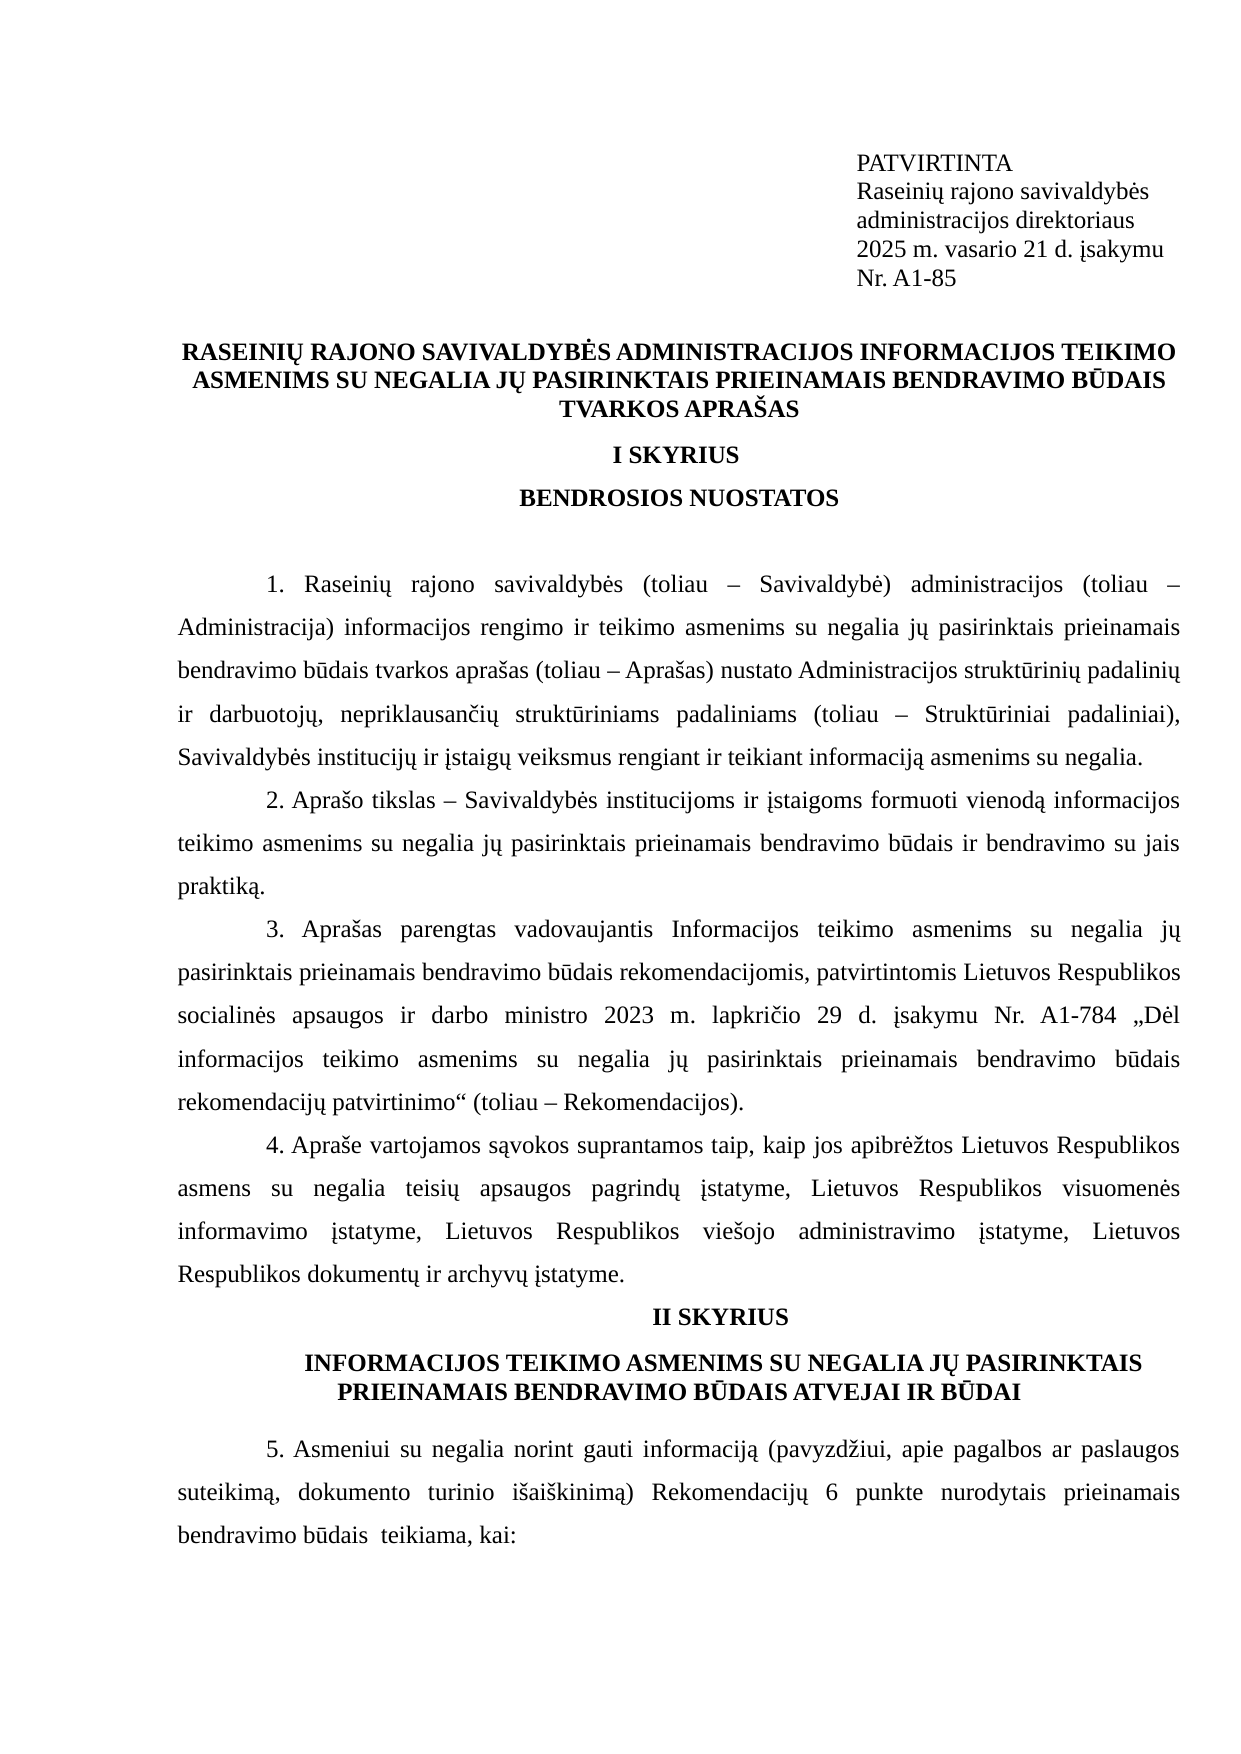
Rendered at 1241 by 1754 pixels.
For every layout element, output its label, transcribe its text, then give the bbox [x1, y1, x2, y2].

text I SKYRIUS [177, 440, 1181, 469]
text 2025 m. vasario 21 d. įsakymu [856, 234, 1181, 263]
text RASEINIŲ RAJONO SAVIVALDYBĖS ADMINISTRACIJOS INFORMACIJOS TEIKIMO ASMENIMS SU NEGALIA JŲ PASIRINKTAIS PRIEINAMAIS BENDRAVIMO BŪDAIS TVARKOS APRAŠAS [177, 337, 1181, 423]
text 2. Aprašo tikslas – Savivaldybės institucijoms ir įstaigoms formuoti vienodą informacijos teikimo asmenims su negalia jų pasirinktais prieinamais bendravimo būdais ir bendravimo su jais praktiką. [177, 785, 1181, 900]
text Nr. A1-85 [856, 263, 1181, 291]
text PATVIRTINTA [856, 148, 1176, 176]
text Raseinių rajono savivaldybės administracijos direktoriaus [856, 176, 1181, 234]
text 3. Aprašas parengtas vadovaujantis Informacijos teikimo asmenims su negalia jų pasirinktais prieinamais bendravimo būdais rekomendacijomis, patvirtintomis Lietuvos Respublikos socialinės apsaugos ir darbo ministro 2023 m. lapkričio 29 d. įsakymu Nr. A1-784 „Dėl informacijos teikimo asmenims su negalia jų pasirinktais prieinamais bendravimo būdais rekomendacijų patvirtinimo“ (toliau – Rekomendacijos). [177, 914, 1181, 1116]
text INFORMACIJOS TEIKIMO ASMENIMS SU NEGALIA JŲ PASIRINKTAIS PRIEINAMAIS BENDRAVIMO BŪDAIS ATVEJAI IR BŪDAI [177, 1348, 1181, 1405]
text II SKYRIUS [177, 1302, 1181, 1331]
text 4. Apraše vartojamos sąvokos suprantamos taip, kaip jos apibrėžtos Lietuvos Respublikos asmens su negalia teisių apsaugos pagrindų įstatyme, Lietuvos Respublikos visuomenės informavimo įstatyme, Lietuvos Respublikos viešojo administravimo įstatyme, Lietuvos Respublikos dokumentų ir archyvų įstatyme. [177, 1130, 1181, 1288]
text BENDROSIOS NUOSTATOS [177, 483, 1181, 512]
text 5. Asmeniui su negalia norint gauti informaciją (pavyzdžiui, apie pagalbos ar paslaugos suteikimą, dokumento turinio išaiškinimą) Rekomendacijų 6 punkte nurodytais prieinamais bendravimo būdais teikiama, kai: [177, 1434, 1181, 1549]
text 1. Raseinių rajono savivaldybės (toliau – Savivaldybė) administracijos (toliau – Administracija) informacijos rengimo ir teikimo asmenims su negalia jų pasirinktais prieinamais bendravimo būdais tvarkos aprašas (toliau – Aprašas) nustato Administracijos struktūrinių padalinių ir darbuotojų, nepriklausančių struktūriniams padaliniams (toliau – Struktūriniai padaliniai), Savivaldybės institucijų ir įstaigų veiksmus rengiant ir teikiant informaciją asmenims su negalia. [177, 569, 1181, 771]
